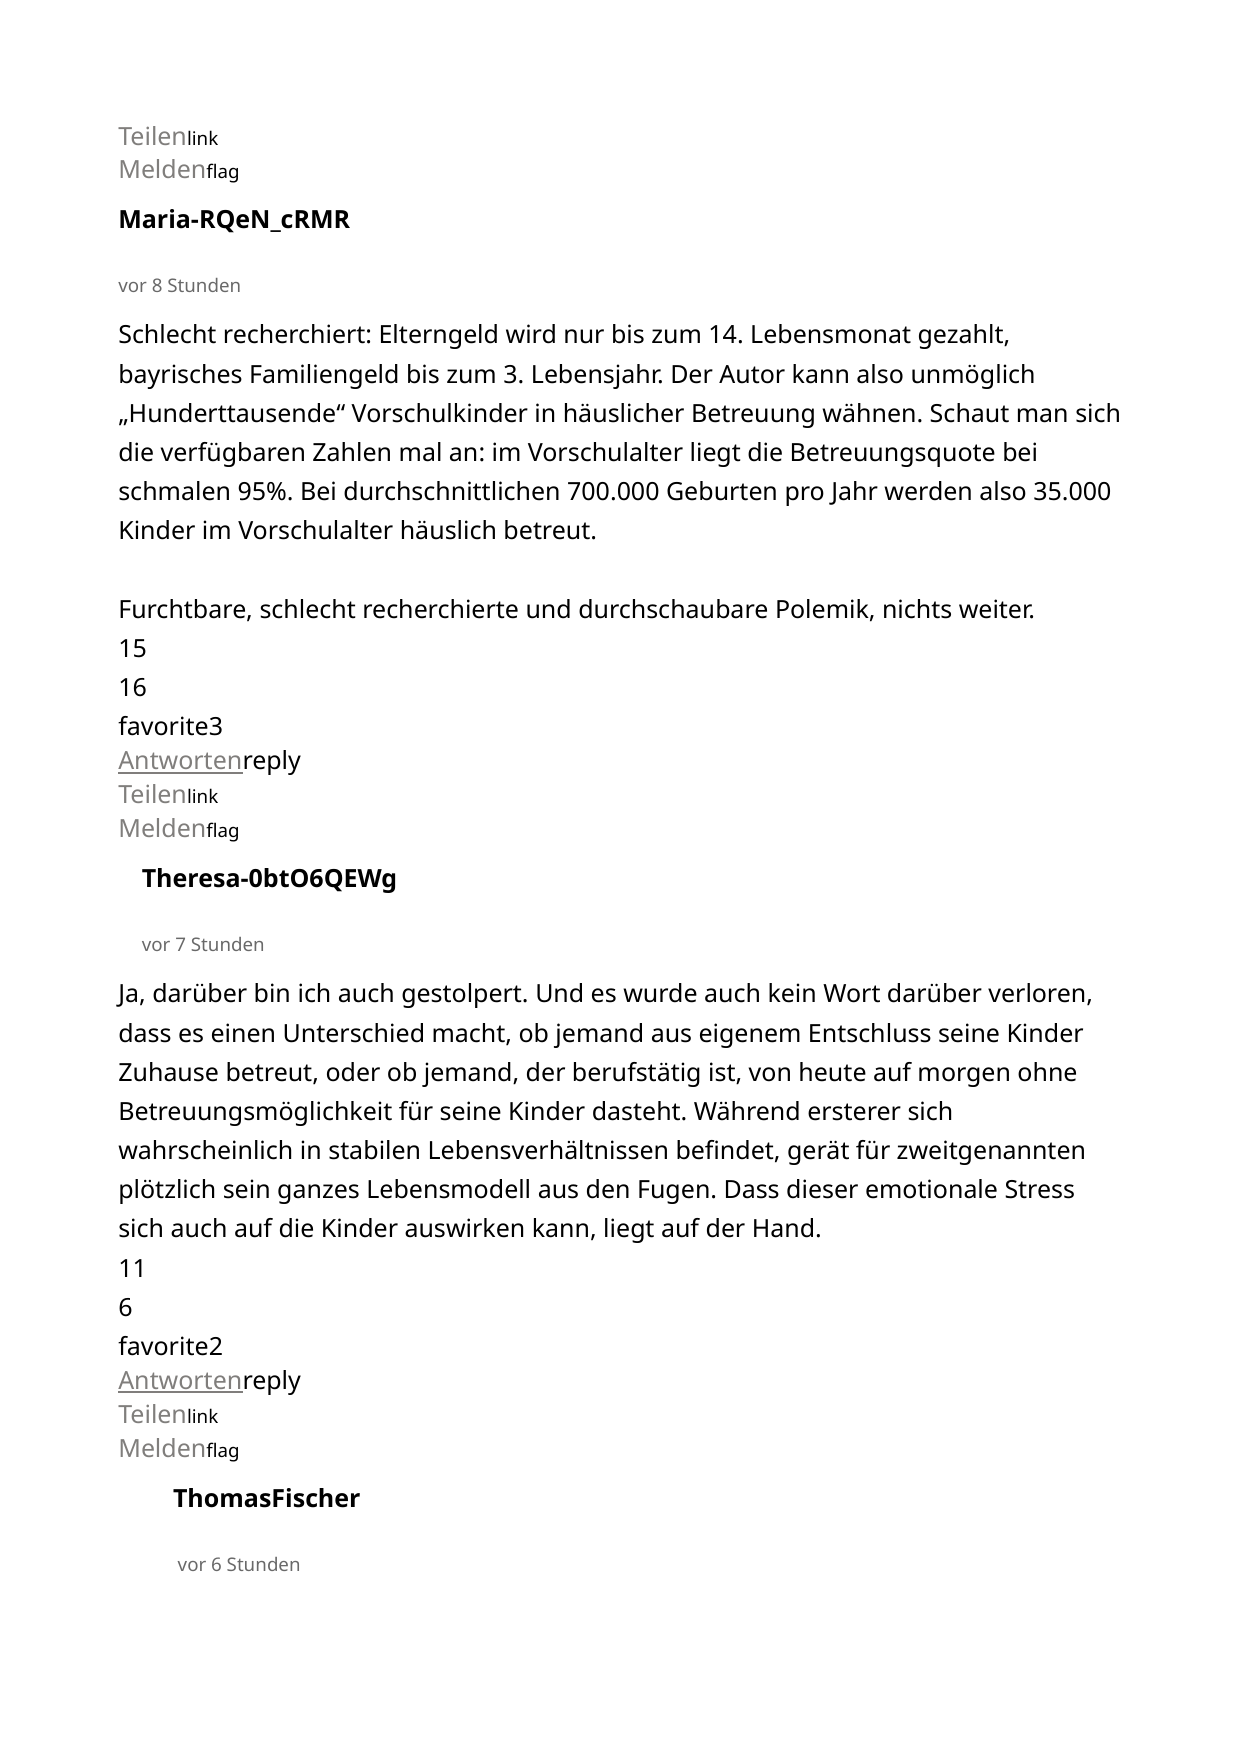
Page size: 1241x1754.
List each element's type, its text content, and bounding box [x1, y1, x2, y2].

text Meldenflag [118, 152, 1122, 186]
text favorite3 [118, 709, 1122, 743]
text vor 7 Stunden [142, 931, 1117, 957]
text Ja, darüber bin ich auch gestolpert. Und es wurde auch kein Wort darüber verloren, dass es einen Unterschied macht, ob jemand aus eigenem Entschluss seine Kinder Zuhause betreut, oder ob jemand, der berufstätig ist, von heute auf morgen ohne Betreuungsmöglichkeit für seine Kinder dasteht. Während ersterer sich wahrscheinlich in stabilen Lebensverhältnissen befindet, gerät für zweitgenannten plötzlich sein ganzes Lebensmodell aus den Fugen. Dass dieser emotionale Stress sich auch auf die Kinder auswirken kann, liegt auf der Hand. [118, 976, 1122, 1245]
text 11 [118, 1250, 1122, 1284]
text Antwortenreply [118, 1363, 1122, 1397]
text 6 [118, 1289, 1122, 1323]
text Meldenflag [118, 1431, 1122, 1465]
text 16 [118, 670, 1122, 704]
text vor 8 Stunden [118, 272, 1117, 298]
text vor 6 Stunden [177, 1551, 1117, 1576]
text Teilenlink [118, 777, 1122, 811]
text 15 [118, 631, 1122, 664]
text favorite2 [118, 1328, 1122, 1363]
text Meldenflag [118, 811, 1122, 845]
text Maria-RQeN_cRMR [118, 202, 1114, 236]
text Theresa-0btO6QEWg [142, 861, 1114, 895]
text Teilenlink [118, 118, 1122, 152]
text Antwortenreply [118, 743, 1122, 777]
text ThomasFischer [173, 1480, 1114, 1514]
text Teilenlink [118, 1397, 1122, 1431]
text Schlecht recherchiert: Elterngeld wird nur bis zum 14. Lebensmonat gezahlt, bayrisches Familiengeld bis zum 3. Lebensjahr. Der Autor kann also unmöglich „Hunderttausende“ Vorschulkinder in häuslicher Betreuung wähnen. Schaut man sich die verfügbaren Zahlen mal an: im Vorschulalter liegt die Betreuungsquote bei schmalen 95%. Bei durchschnittlichen 700.000 Geburten pro Jahr werden also 35.000 Kinder im Vorschulalter häuslich betreut. Furchtbare, schlecht recherchierte und durchschaubare Polemik, nichts weiter. [118, 317, 1122, 625]
